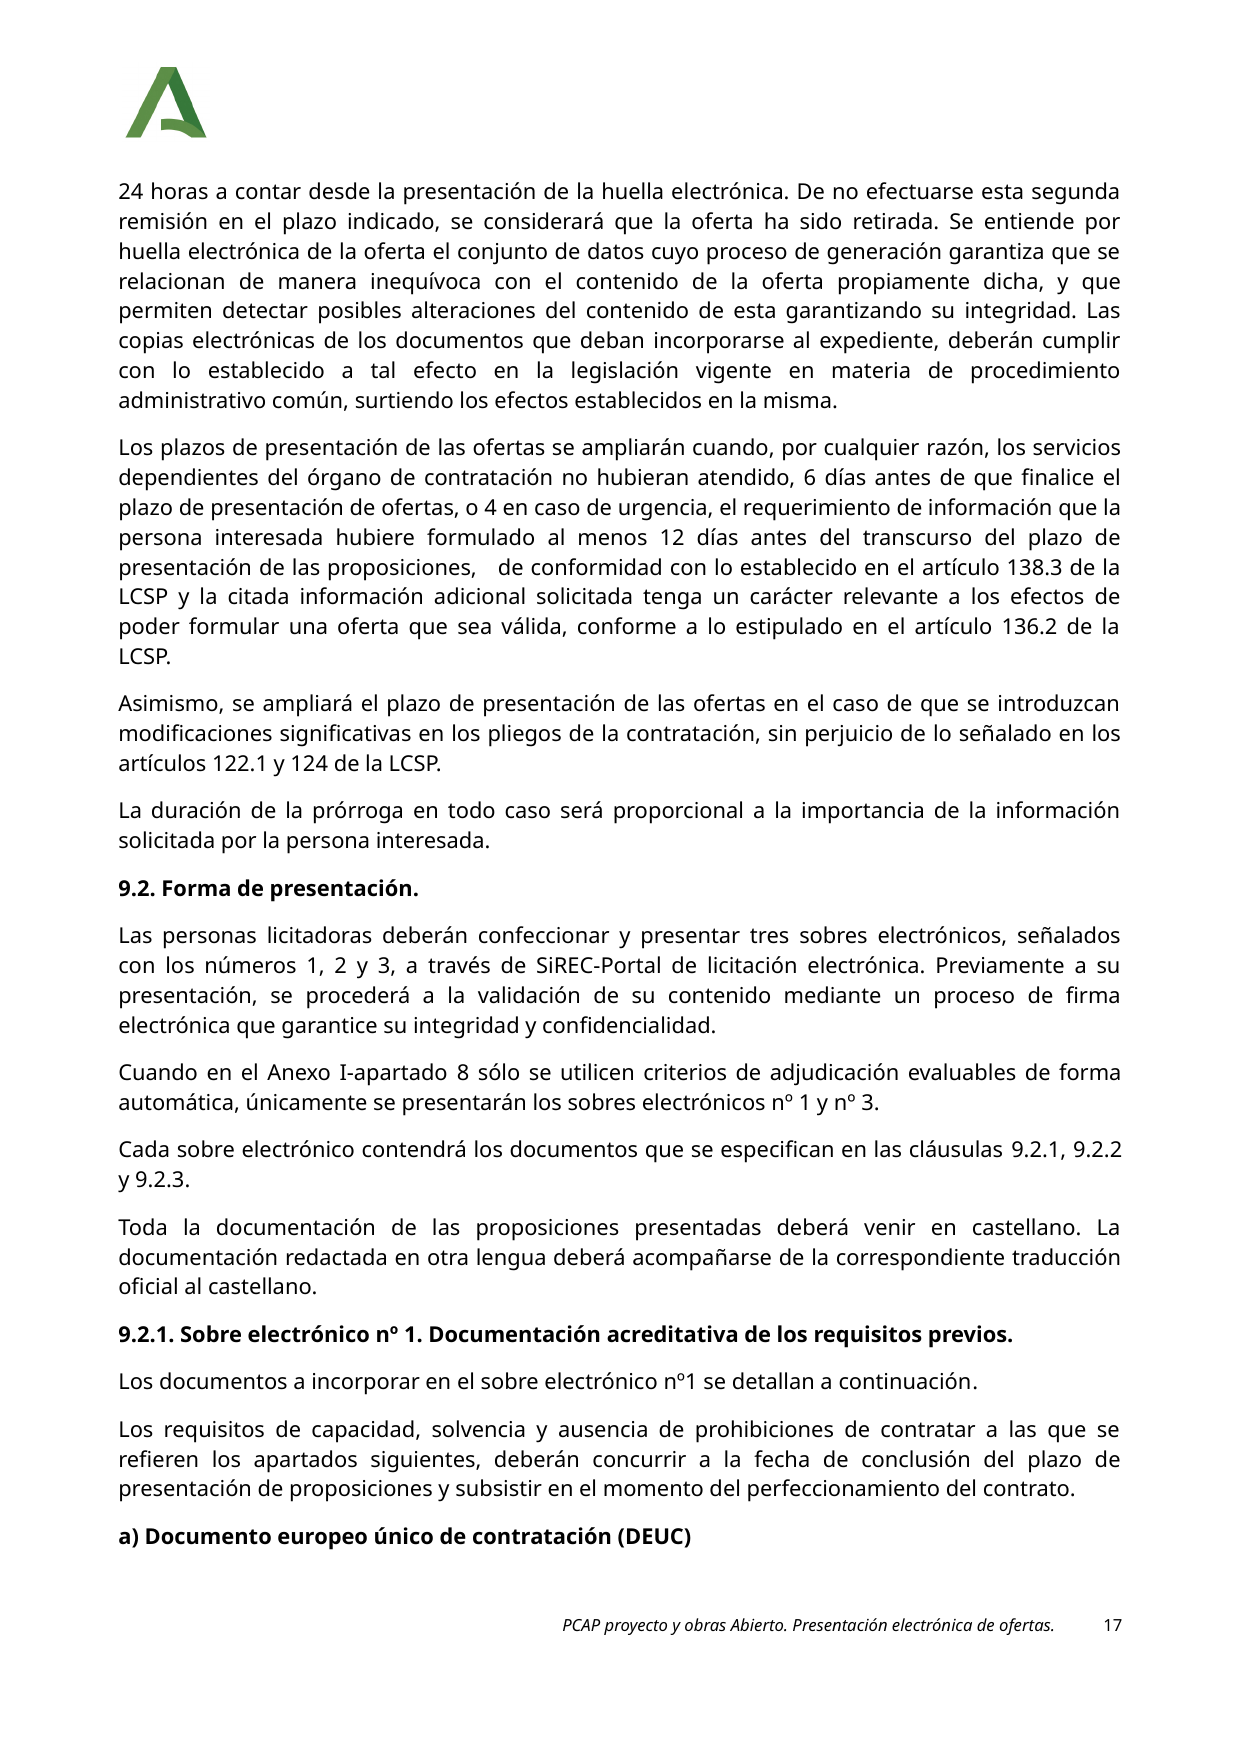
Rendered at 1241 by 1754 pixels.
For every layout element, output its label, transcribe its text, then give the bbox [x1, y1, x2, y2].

text 24 horas a contar desde la presentación de la huella electrónica. De no efectuarse esta segunda remisión en el plazo indicado, se considerará que la oferta ha sido retirada. Se entiende por huella electrónica de la oferta el conjunto de datos cuyo proceso de generación garantiza que se relacionan de manera inequívoca con el contenido de la oferta propiamente dicha, y que permiten detectar posibles alteraciones del contenido de esta garantizando su integridad. Las copias electrónicas de los documentos que deban incorporarse al expediente, deberán cumplir con lo establecido a tal efecto en la legislación vigente en materia de procedimiento administrativo común, surtiendo los efectos establecidos en la misma. [118, 176, 1122, 415]
subtitle 9.2. Forma de presentación. [118, 873, 1122, 903]
text a) Documento europeo único de contratación (DEUC) [118, 1521, 1122, 1551]
text La duración de la prórroga en todo caso será proporcional a la importancia de la información solicitada por la persona interesada. [118, 796, 1122, 855]
picture [121, 62, 210, 142]
subtitle 9.2.1. Sobre electrónico nº 1. Documentación acreditativa de los requisitos previos. [118, 1319, 1122, 1349]
text Cuando en el Anexo I-apartado 8 sólo se utilicen criterios de adjudicación evaluables de forma automática, únicamente se presentarán los sobres electrónicos nº 1 y nº 3. [118, 1057, 1122, 1117]
text Los documentos a incorporar en el sobre electrónico nº1 se detallan a continuación. [118, 1366, 1122, 1396]
text Los requisitos de capacidad, solvencia y ausencia de prohibiciones de contratar a las que se refieren los apartados siguientes, deberán concurrir a la fecha de conclusión del plazo de presentación de proposiciones y subsistir en el momento del perfeccionamiento del contrato. [118, 1414, 1122, 1503]
text Asimismo, se ampliará el plazo de presentación de las ofertas en el caso de que se introduzcan modificaciones significativas en los pliegos de la contratación, sin perjuicio de lo señalado en los artículos 122.1 y 124 de la LCSP. [118, 688, 1122, 778]
text Las personas licitadoras deberán confeccionar y presentar tres sobres electrónicos, señalados con los números 1, 2 y 3, a través de SiREC-Portal de licitación electrónica. Previamente a su presentación, se procederá a la validación de su contenido mediante un proceso de firma electrónica que garantice su integridad y confidencialidad. [118, 920, 1122, 1039]
text Los plazos de presentación de las ofertas se ampliarán cuando, por cualquier razón, los servicios dependientes del órgano de contratación no hubieran atendido, 6 días antes de que finalice el plazo de presentación de ofertas, o 4 en caso de urgencia, el requerimiento de información que la persona interesada hubiere formulado al menos 12 días antes del transcurso del plazo de presentación de las proposiciones, de conformidad con lo establecido en el artículo 138.3 de la LCSP y la citada información adicional solicitada tenga un carácter relevante a los efectos de poder formular una oferta que sea válida, conforme a lo estipulado en el artículo 136.2 de la LCSP. [118, 432, 1122, 671]
text Toda la documentación de las proposiciones presentadas deberá venir en castellano. La documentación redactada en otra lengua deberá acompañarse de la correspondiente traducción oficial al castellano. [118, 1212, 1122, 1301]
text Cada sobre electrónico contendrá los documentos que se especifican en las cláusulas 9.2.1, 9.2.2 y 9.2.3. [118, 1134, 1122, 1194]
